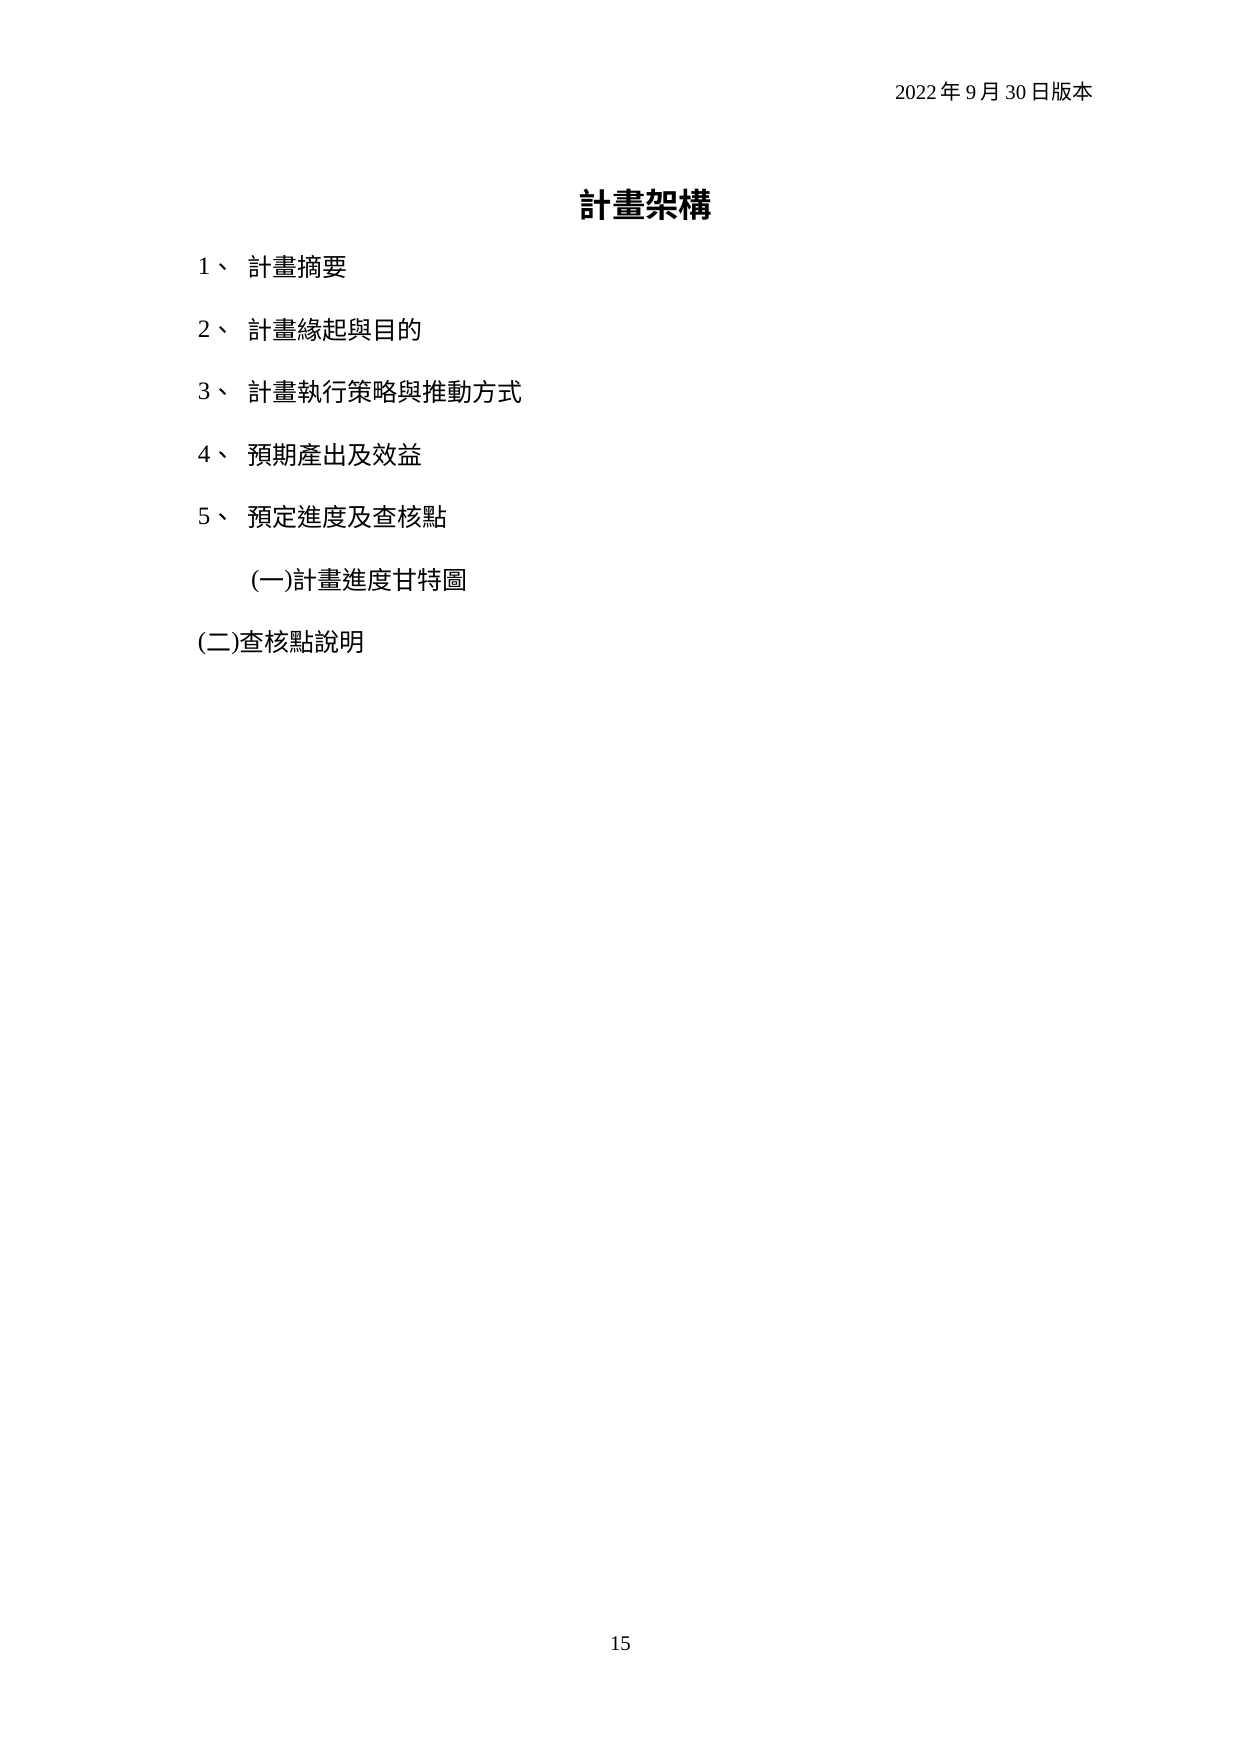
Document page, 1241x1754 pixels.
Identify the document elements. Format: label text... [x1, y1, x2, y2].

text (一)計畫進度甘特圖 [238, 537, 1092, 599]
list 預定進度及查核點 [198, 474, 1092, 537]
text (二)查核點說明 [148, 599, 1092, 662]
list 計畫摘要 [198, 224, 1092, 287]
list 計畫執行策略與推動方式 [198, 349, 1092, 412]
list 計畫緣起與目的 [198, 287, 1092, 349]
list 預期產出及效益 [198, 412, 1092, 474]
text 計畫架構 [198, 162, 1092, 224]
